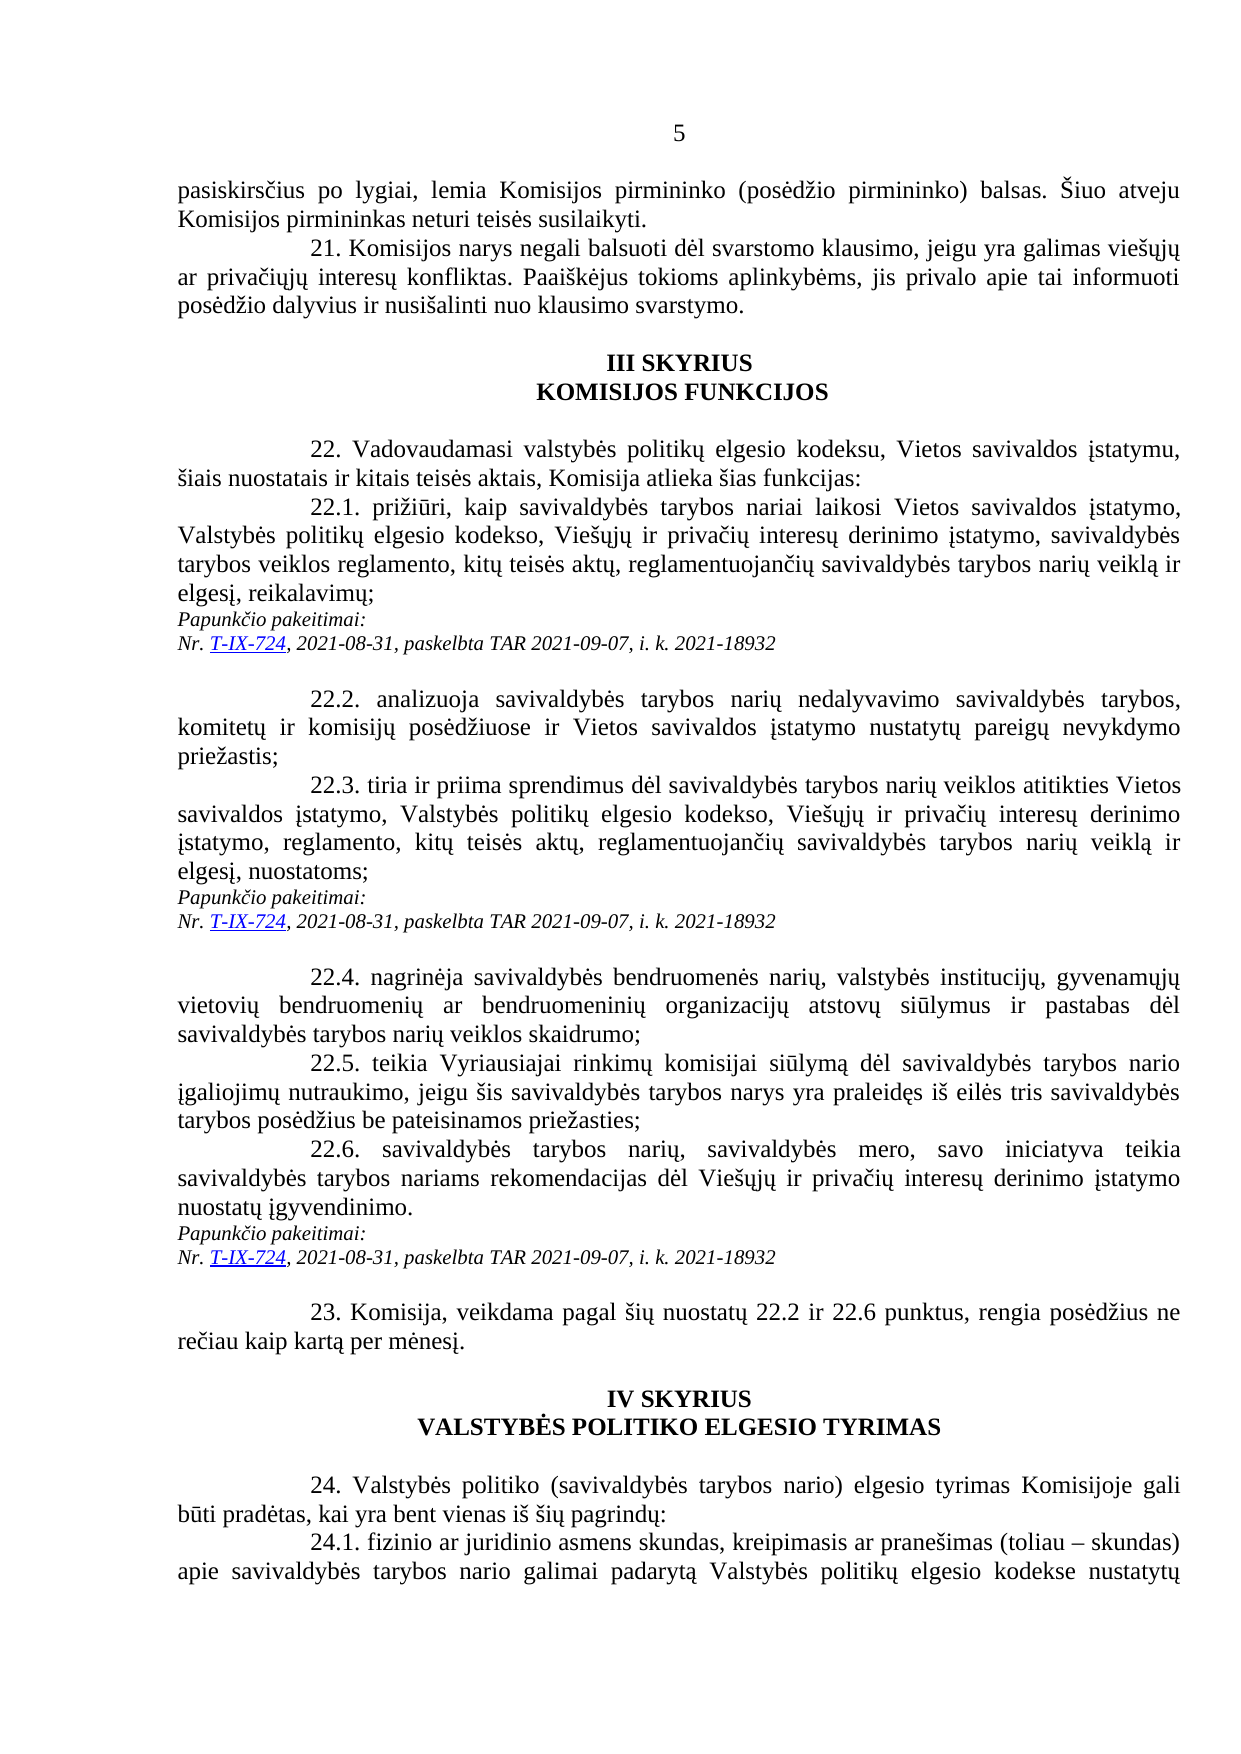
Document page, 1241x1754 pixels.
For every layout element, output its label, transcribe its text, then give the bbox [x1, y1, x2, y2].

text KOMISIJOS FUNKCIJOS [177, 377, 1181, 406]
text Nr. T-IX-724, 2021-08-31, paskelbta TAR 2021-09-07, i. k. 2021-18932 [177, 909, 1181, 933]
text 22.1. prižiūri, kaip savivaldybės tarybos nariai laikosi Vietos savivaldos įstatymo, Valstybės politikų elgesio kodekso, Viešųjų ir privačių interesų derinimo įstatymo, savivaldybės tarybos veiklos reglamento, kitų teisės aktų, reglamentuojančių savivaldybės tarybos narių veiklą ir elgesį, reikalavimų; [177, 492, 1181, 607]
text III SKYRIUS [177, 348, 1181, 377]
text 24.1. fizinio ar juridinio asmens skundas, kreipimasis ar pranešimas (toliau – skundas) apie savivaldybės tarybos nario galimai padarytą Valstybės politikų elgesio kodekse nustatytų [177, 1527, 1181, 1585]
text VALSTYBĖS POLITIKO ELGESIO TYRIMAS [177, 1412, 1181, 1441]
text 22.3. tiria ir priima sprendimus dėl savivaldybės tarybos narių veiklos atitikties Vietos savivaldos įstatymo, Valstybės politikų elgesio kodekso, Viešųjų ir privačių interesų derinimo įstatymo, reglamento, kitų teisės aktų, reglamentuojančių savivaldybės tarybos narių veiklą ir elgesį, nuostatoms; [177, 770, 1181, 885]
text Papunkčio pakeitimai: [177, 607, 1181, 631]
text Nr. T-IX-724, 2021-08-31, paskelbta TAR 2021-09-07, i. k. 2021-18932 [177, 631, 1181, 655]
text 22.5. teikia Vyriausiajai rinkimų komisijai siūlymą dėl savivaldybės tarybos nario įgaliojimų nutraukimo, jeigu šis savivaldybės tarybos narys yra praleidęs iš eilės tris savivaldybės tarybos posėdžius be pateisinamos priežasties; [177, 1048, 1181, 1134]
text 21. Komisijos narys negali balsuoti dėl svarstomo klausimo, jeigu yra galimas viešųjų ar privačiųjų interesų konfliktas. Paaiškėjus tokioms aplinkybėms, jis privalo apie tai informuoti posėdžio dalyvius ir nusišalinti nuo klausimo svarstymo. [177, 233, 1181, 319]
text 22.6. savivaldybės tarybos narių, savivaldybės mero, savo iniciatyva teikia savivaldybės tarybos nariams rekomendacijas dėl Viešųjų ir privačių interesų derinimo įstatymo nuostatų įgyvendinimo. [177, 1134, 1181, 1221]
text 24. Valstybės politiko (savivaldybės tarybos nario) elgesio tyrimas Komisijoje gali būti pradėtas, kai yra bent vienas iš šių pagrindų: [177, 1470, 1181, 1527]
text pasiskirsčius po lygiai, lemia Komisijos pirmininko (posėdžio pirmininko) balsas. Šiuo atveju Komisijos pirmininkas neturi teisės susilaikyti. [177, 176, 1181, 233]
text 23. Komisija, veikdama pagal šių nuostatų 22.2 ir 22.6 punktus, rengia posėdžius ne rečiau kaip kartą per mėnesį. [177, 1297, 1181, 1355]
text 22.2. analizuoja savivaldybės tarybos narių nedalyvavimo savivaldybės tarybos, komitetų ir komisijų posėdžiuose ir Vietos savivaldos įstatymo nustatytų pareigų nevykdymo priežastis; [177, 684, 1181, 770]
text Papunkčio pakeitimai: [177, 885, 1181, 909]
text 22.4. nagrinėja savivaldybės bendruomenės narių, valstybės institucijų, gyvenamųjų vietovių bendruomenių ar bendruomeninių organizacijų atstovų siūlymus ir pastabas dėl savivaldybės tarybos narių veiklos skaidrumo; [177, 962, 1181, 1048]
text 22. Vadovaudamasi valstybės politikų elgesio kodeksu, Vietos savivaldos įstatymu, šiais nuostatais ir kitais teisės aktais, Komisija atlieka šias funkcijas: [177, 434, 1181, 492]
text Nr. T-IX-724, 2021-08-31, paskelbta TAR 2021-09-07, i. k. 2021-18932 [177, 1245, 1181, 1269]
text IV SKYRIUS [177, 1384, 1181, 1412]
text Papunkčio pakeitimai: [177, 1221, 1181, 1245]
